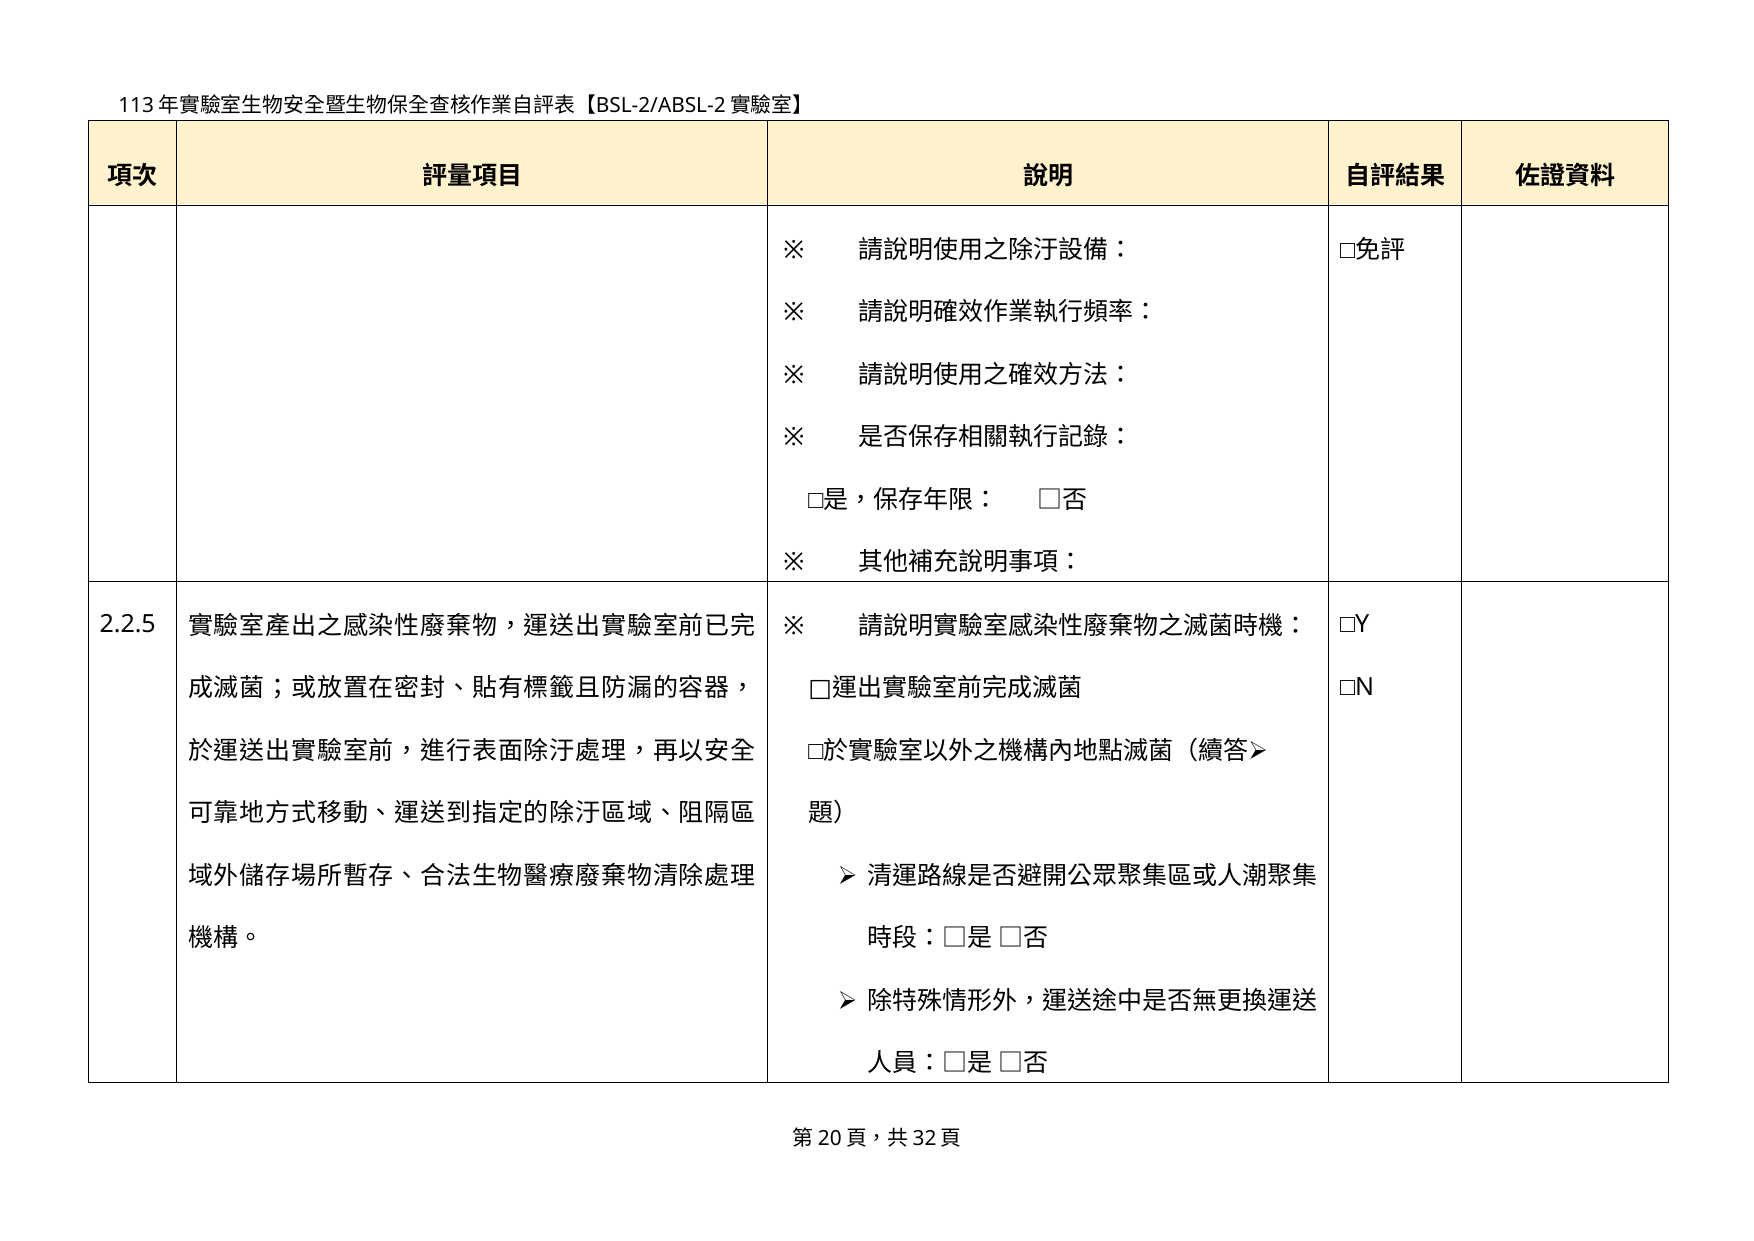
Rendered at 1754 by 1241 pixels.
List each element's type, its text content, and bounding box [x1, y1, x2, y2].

table_cell 實驗室產出之感染性廢棄物，運送出實驗室前已完成滅菌；或放置在密封、貼有標籤且防漏的容器，於運送出實驗室前，進行表面除汙處理，再以安全可靠地方式移動、運送到指定的除汙區域、阻隔區域外儲存場所暫存、合法生物醫療廢棄物清除處理機構。 [177, 582, 767, 1082]
table_header 說明 [768, 121, 1328, 204]
table_cell □Y □N [1329, 582, 1461, 1082]
table_cell □免評 [1329, 206, 1461, 581]
table_header 佐證資料 [1462, 121, 1668, 204]
table_cell [177, 206, 767, 581]
table_cell 2.2.5 [89, 582, 176, 1082]
table_header 評量項目 [177, 121, 767, 204]
table_header 項次 [89, 121, 176, 204]
table_header 自評結果 [1329, 121, 1461, 204]
table_cell 請說明實驗室感染性廢棄物之滅菌時機： □運出實驗室前完成滅菌 □於實驗室以外之機構內地點滅菌（續答題） 清運路線是否避開公眾聚集區或人潮聚集時段：□是 □否 除特殊情形外，運送途中是否無更換運送人員：□是 □否 請說明盛裝感染性廢棄物之容器材質： 前開容器已符合以下哪些要求： □有蓋 □堅固 □耐碰撞 □防穿刺 □防漏 □外觀完整無破損 □無過量盛裝可確實闔蓋 □使用專用收集袋 是否分類放置廢棄物及標示：□是 □否 運送出實驗室前已確認容器：【可複選】 □可密封 □貼有標籤 □完成表面除汙 □外觀完整無破損 □容器內無滲漏情形 運送途中是否有開啟容器之情形： □是，請說明何種情形下開啟容器： □否 委託合法生物醫療廢棄物清除處理機構： □是，機構名稱： □否，自行滅菌 其他補充說明事項 [768, 582, 1328, 1082]
table_cell 【受查核實驗室無使用除汙設備時，請填答「免評」】 請說明使用之除汙設備： 請說明確效作業執行頻率： 請說明使用之確效方法： 是否保存相關執行記錄： □是，保存年限： □否 其他補充說明事項： [768, 206, 1328, 581]
table_cell [89, 206, 176, 581]
table_cell [1462, 206, 1668, 581]
table_cell [1462, 582, 1668, 1082]
